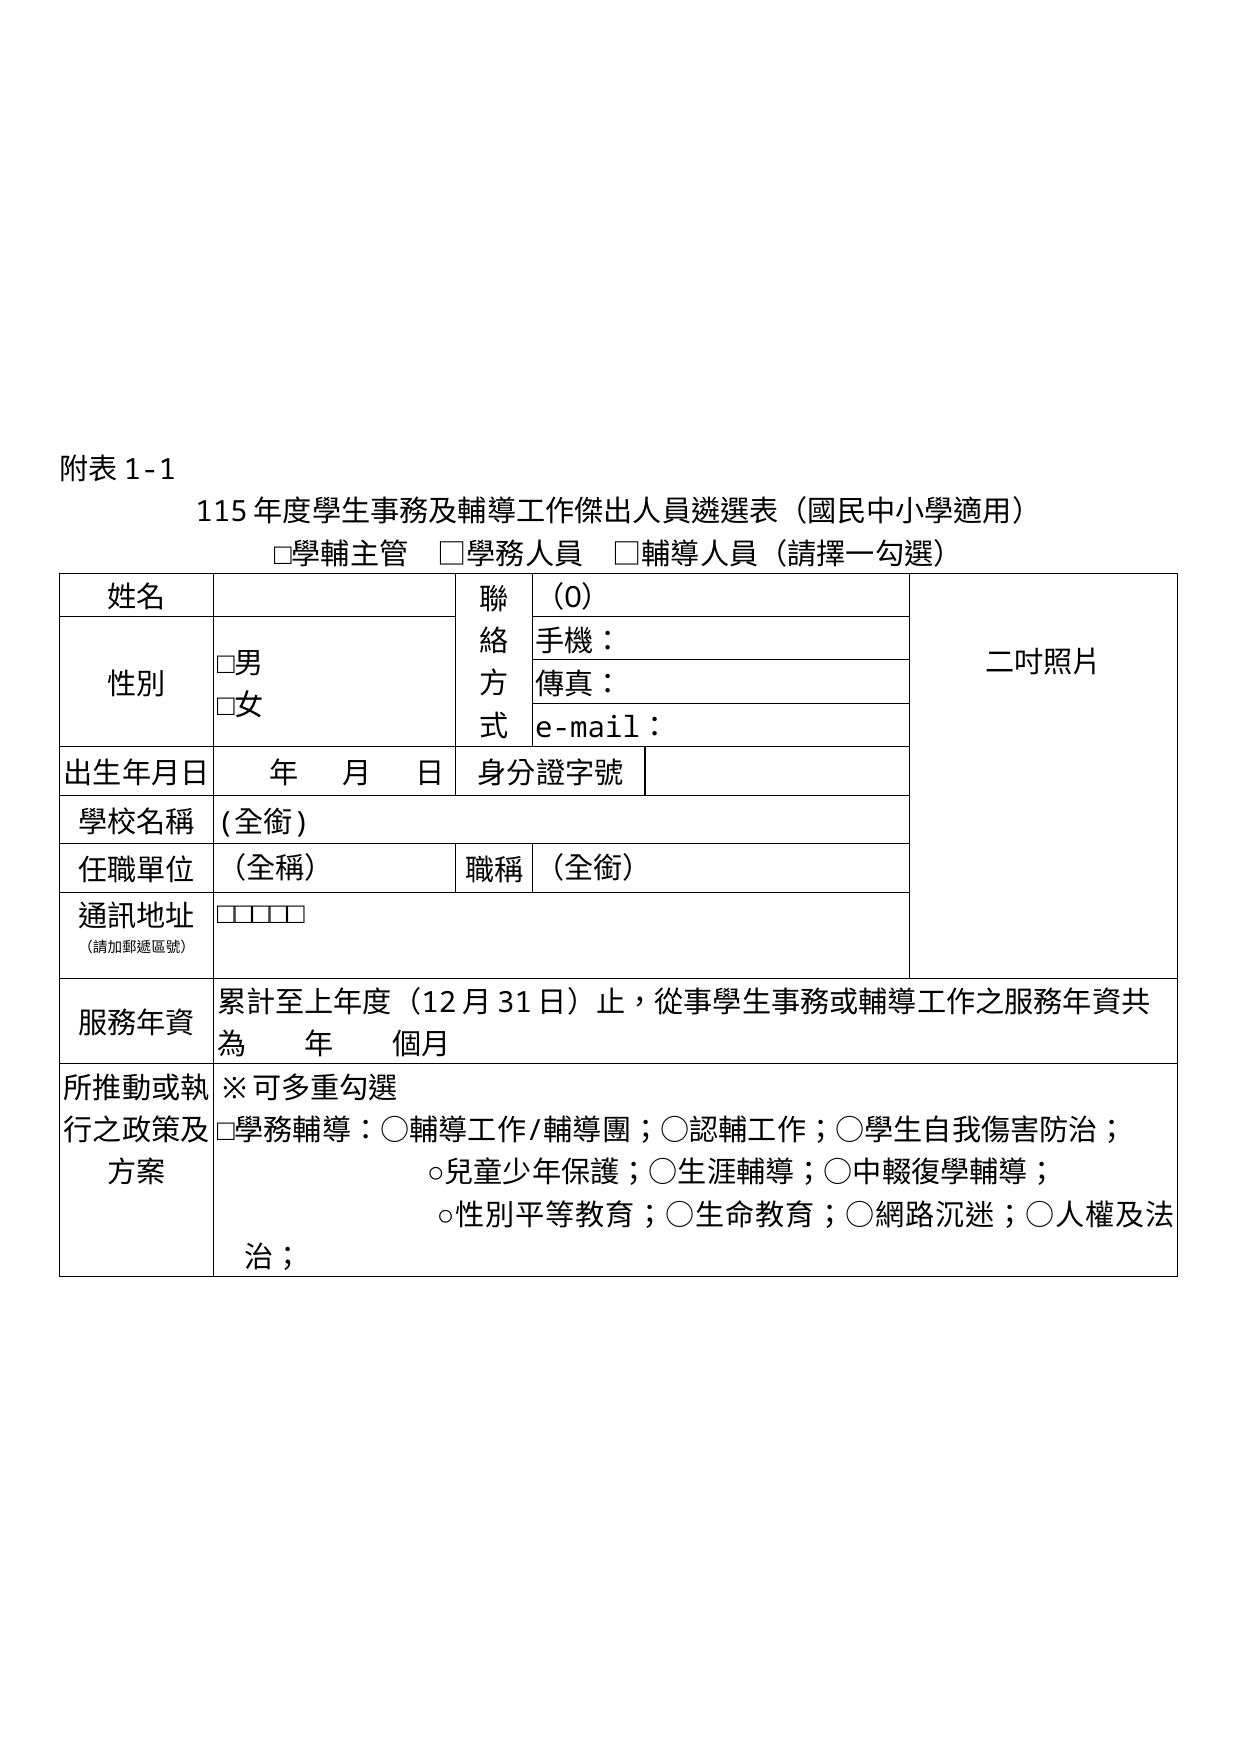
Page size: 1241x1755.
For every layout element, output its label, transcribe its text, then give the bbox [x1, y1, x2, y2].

table_cell [910, 892, 1177, 977]
table_cell [910, 843, 1177, 892]
table_cell ※可多重勾選 □學務輔導：○輔導工作/輔導團；○認輔工作；○學生自我傷害防治； ○兒童少年保護；○生涯輔導；○中輟復學輔導； ○性別平等教育；○生命教育；○網路沉迷；○人權及法治； [214, 1064, 1177, 1276]
table_cell 二吋照片 [910, 574, 1177, 746]
table_cell 學校名稱 [60, 796, 213, 843]
table_cell 手機： [533, 617, 909, 659]
text 附表1-1 [59, 425, 1181, 488]
table_cell □男 □女 [214, 617, 455, 746]
table_header [1177, 488, 1181, 530]
table_cell □學輔主管 □學務人員 □輔導人員（請擇一勾選） [59, 530, 1177, 573]
table_cell 傳真： [533, 660, 909, 703]
table_cell 任職單位 [60, 844, 213, 892]
table_cell 累計至上年度（12月31日）止，從事學生事務或輔導工作之服務年資共為 年 個月 [214, 979, 1177, 1063]
table_header 115年度學生事務及輔導工作傑出人員遴選表（國民中小學適用） [59, 488, 1177, 530]
table_cell 出生年月日 [60, 747, 213, 795]
table_cell 聯 絡 方 式 [456, 574, 532, 746]
table_cell 職稱 [456, 844, 532, 892]
table_cell [1177, 530, 1181, 573]
table_cell 性別 [60, 617, 213, 746]
table_cell [910, 746, 1177, 843]
table_cell (全銜) [214, 796, 909, 843]
table_cell 所推動或執行之政策及方案 [60, 1064, 213, 1276]
table_cell [214, 574, 455, 616]
table_cell □□□□□ [214, 893, 909, 977]
table_cell （全銜） [533, 844, 909, 892]
table_cell 服務年資 [60, 979, 213, 1063]
table_cell [646, 747, 909, 795]
table_cell 通訊地址 （請加郵遞區號） [60, 893, 213, 977]
table_cell 身分證字號 [456, 747, 644, 795]
table_cell （O） [533, 574, 909, 616]
table_cell e-mail： [533, 704, 909, 746]
table_cell 年 月 日 [214, 747, 455, 795]
table_cell 姓名 [60, 574, 213, 616]
table_cell （全稱） [214, 844, 455, 892]
